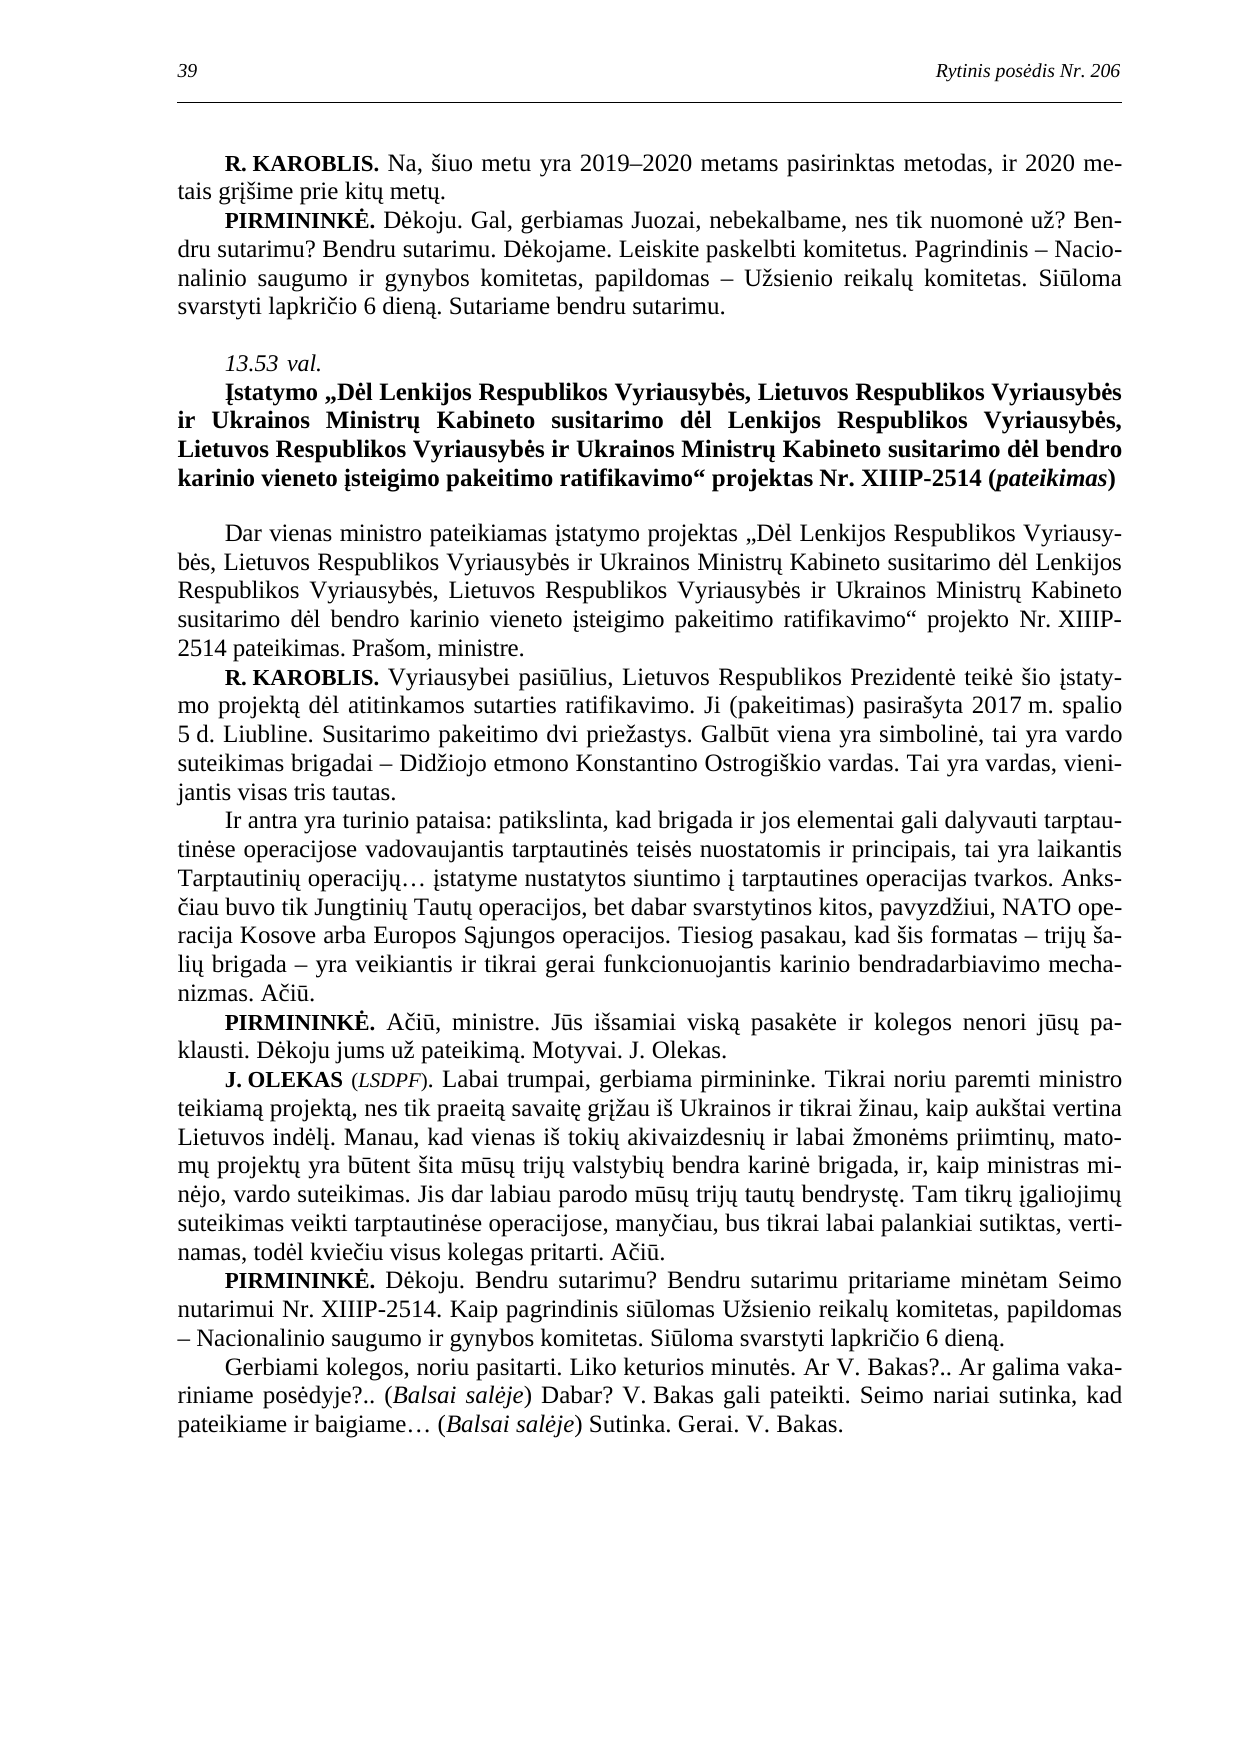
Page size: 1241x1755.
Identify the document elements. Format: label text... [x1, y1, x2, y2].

text Dar vie­nas mi­nist­ro pa­tei­kia­mas įsta­ty­mo pro­jek­tas „Dėl Len­ki­jos Res­pub­li­kos Vy­riau­sy­bės, Lie­tu­vos Res­pub­li­kos Vy­riau­sy­bės ir Uk­rai­nos Mi­nist­rų Ka­bi­ne­to su­si­ta­ri­mo dėl Len­ki­jos Res­pub­li­kos Vy­riau­sy­bės, Lie­tu­vos Res­pub­li­kos Vy­riau­sy­bės ir Uk­rai­nos Mi­nist­rų Ka­bi­ne­to su­si­ta­ri­mo dėl ben­dro ka­ri­nio vie­ne­to įstei­gi­mo pa­kei­ti­mo ra­ti­fi­ka­vi­mo“ pro­jek­to Nr. XIIIP-2514 pa­tei­ki­mas. Pra­šom, mi­nist­re. [177, 518, 1122, 662]
text 13.53 val. [224, 349, 1122, 377]
text R. KAROBLIS. Vy­riau­sy­bei pa­siū­lius, Lie­tu­vos Res­pub­li­kos Pre­zi­den­tė tei­kė šio įsta­ty­mo pro­jek­tą dėl ati­tin­ka­mos su­tar­ties ra­ti­fi­ka­vi­mo. Ji (pa­kei­ti­mas) pa­si­ra­šy­ta 2017 m. spa­lio 5 d. Liub­li­ne. Su­si­ta­ri­mo pa­kei­ti­mo dvi prie­žas­tys. Gal­būt vie­na yra sim­bo­li­nė, tai yra var­do su­tei­ki­mas bri­ga­dai – Di­džio­jo et­mo­no Kon­stan­ti­no Ost­ro­giš­kio var­das. Tai yra var­das, vie­ni­jan­tis vi­sas tris tau­tas. [177, 662, 1122, 805]
text Ir an­tra yra tu­ri­nio pa­tai­sa: pa­tiks­lin­ta, kad bri­ga­da ir jos ele­men­tai ga­li da­ly­vau­ti tarp­tau­ti­nė­se ope­ra­ci­jo­se va­do­vau­jan­tis tarp­tau­ti­nės tei­sės nuo­sta­to­mis ir prin­ci­pais, tai yra lai­kan­tis Tarp­tau­ti­nių ope­ra­ci­jų… įsta­ty­me nu­sta­ty­tos siun­ti­mo į tarp­tau­ti­nes ope­ra­ci­jas tvar­kos. Anks­čiau bu­vo tik Jung­ti­nių Tau­tų ope­ra­ci­jos, bet da­bar svars­ty­ti­nos ki­tos, pa­vyz­džiui, NATO ope­ra­ci­ja Ko­so­ve ar­ba Eu­ro­pos Są­jun­gos ope­ra­ci­jos. Tie­siog pa­sa­kau, kad šis for­ma­tas – tri­jų ša­lių bri­ga­da – yra vei­kian­tis ir tik­rai ge­rai funk­cio­nuo­jan­tis ka­ri­nio ben­dra­dar­bia­vi­mo me­cha­niz­mas. Ačiū. [177, 805, 1122, 1007]
text PIRMININKĖ. Dė­ko­ju. Ben­dru su­ta­ri­mu? Ben­dru su­ta­ri­mu pri­ta­ria­me mi­nė­tam Sei­mo nu­ta­ri­mui Nr. XIIIP-2514. Kaip pa­grin­di­nis siū­lo­mas Už­sie­nio rei­ka­lų ko­mi­te­tas, pa­pil­do­mas – Na­cio­na­li­nio sau­gu­mo ir gy­ny­bos ko­mi­te­tas. Siū­lo­ma svars­ty­ti lap­kri­čio 6 die­ną. [177, 1265, 1122, 1352]
text PIRMININKĖ. Ačiū, mi­nist­re. Jūs iš­sa­miai vis­ką pa­sa­kė­te ir ko­le­gos ne­no­ri jū­sų pa­klaus­ti. Dė­ko­ju jums už pa­tei­ki­mą. Mo­ty­vai. J. Ole­kas. [177, 1007, 1122, 1064]
text PIRMININKĖ. Dė­ko­ju. Gal, ger­bia­mas Juo­zai, ne­be­kal­ba­me, nes tik nuo­mo­nė už? Ben­dru su­ta­ri­mu? Ben­dru su­ta­ri­mu. Dė­ko­ja­me. Leis­ki­te pa­skelb­ti ko­mi­te­tus. Pa­grin­di­nis – Na­cio­na­li­nio sau­gu­mo ir gy­ny­bos ko­mi­te­tas, pa­pil­do­mas – Už­sie­nio rei­ka­lų ko­mi­te­tas. Siū­lo­ma svars­ty­ti lap­kri­čio 6 die­ną. Su­ta­ria­me ben­dru su­ta­ri­mu. [177, 205, 1122, 320]
text R. KAROBLIS. Na, šiuo me­tu yra 2019–2020 me­tams pa­si­rink­tas me­to­das, ir 2020 me­tais grį­ši­me prie ki­tų me­tų. [177, 148, 1122, 205]
text Ger­bia­mi ko­le­gos, no­riu pa­si­tar­ti. Li­ko ke­tu­rios mi­nu­tės. Ar V. Ba­kas?.. Ar ga­li­ma va­ka­ri­nia­me po­sė­dy­je?.. (Bal­sai sa­lė­je) Da­bar? V. Ba­kas ga­li pa­teik­ti. Sei­mo na­riai su­tin­ka, kad pa­tei­kia­me ir bai­gia­me… (Bal­sai sa­lė­je) Su­tin­ka. Ge­rai. V. Ba­kas. [177, 1352, 1122, 1438]
text Įsta­ty­mo „Dėl Len­ki­jos Res­pub­li­kos Vy­riau­sy­bės, Lie­tu­vos Res­pub­li­kos Vy­riau­sy­bės ir Uk­rai­nos Mi­nist­rų Ka­bi­ne­to su­si­ta­ri­mo dėl Len­ki­jos Res­pub­li­kos Vy­riau­sy­bės, Lietuvos Res­pub­li­kos Vy­riau­sy­bės ir Uk­rai­nos Mi­nist­rų Ka­bi­ne­to su­si­ta­ri­mo dėl ben­dro ka­ri­nio vie­ne­to įstei­gi­mo pa­kei­ti­mo ra­ti­fi­ka­vi­mo“ pro­jek­tas Nr. XIIIP-2514 (pa­tei­ki­mas) [177, 377, 1122, 492]
text J. OLEKAS (LSDPF). La­bai trum­pai, ger­bia­ma pir­mi­nin­ke. Tik­rai no­riu pa­rem­ti mi­nist­ro tei­kia­mą pro­jek­tą, nes tik pra­ei­tą sa­vai­tę grį­žau iš Uk­rai­nos ir tik­rai ži­nau, kaip aukš­tai ver­ti­na Lie­tu­vos in­dė­lį. Ma­nau, kad vie­nas iš to­kių aki­vaiz­des­nių ir la­bai žmo­nėms pri­im­ti­nų, ma­to­mų pro­jek­tų yra bū­tent ši­ta mū­sų tri­jų vals­ty­bių ben­dra ka­ri­nė bri­ga­da, ir, kaip mi­nist­ras mi­nė­jo, var­do su­tei­ki­mas. Jis dar la­biau pa­ro­do mū­sų tri­jų tau­tų ben­drys­tę. Tam tik­rų įga­lio­ji­mų su­tei­ki­mas veik­ti tarp­tau­ti­nė­se ope­ra­ci­jo­se, ma­ny­čiau, bus tik­rai la­bai pa­lan­kiai su­tik­tas, ver­ti­na­mas, to­dėl kvie­čiu vi­sus ko­le­gas pri­tar­ti. Ačiū. [177, 1064, 1122, 1265]
